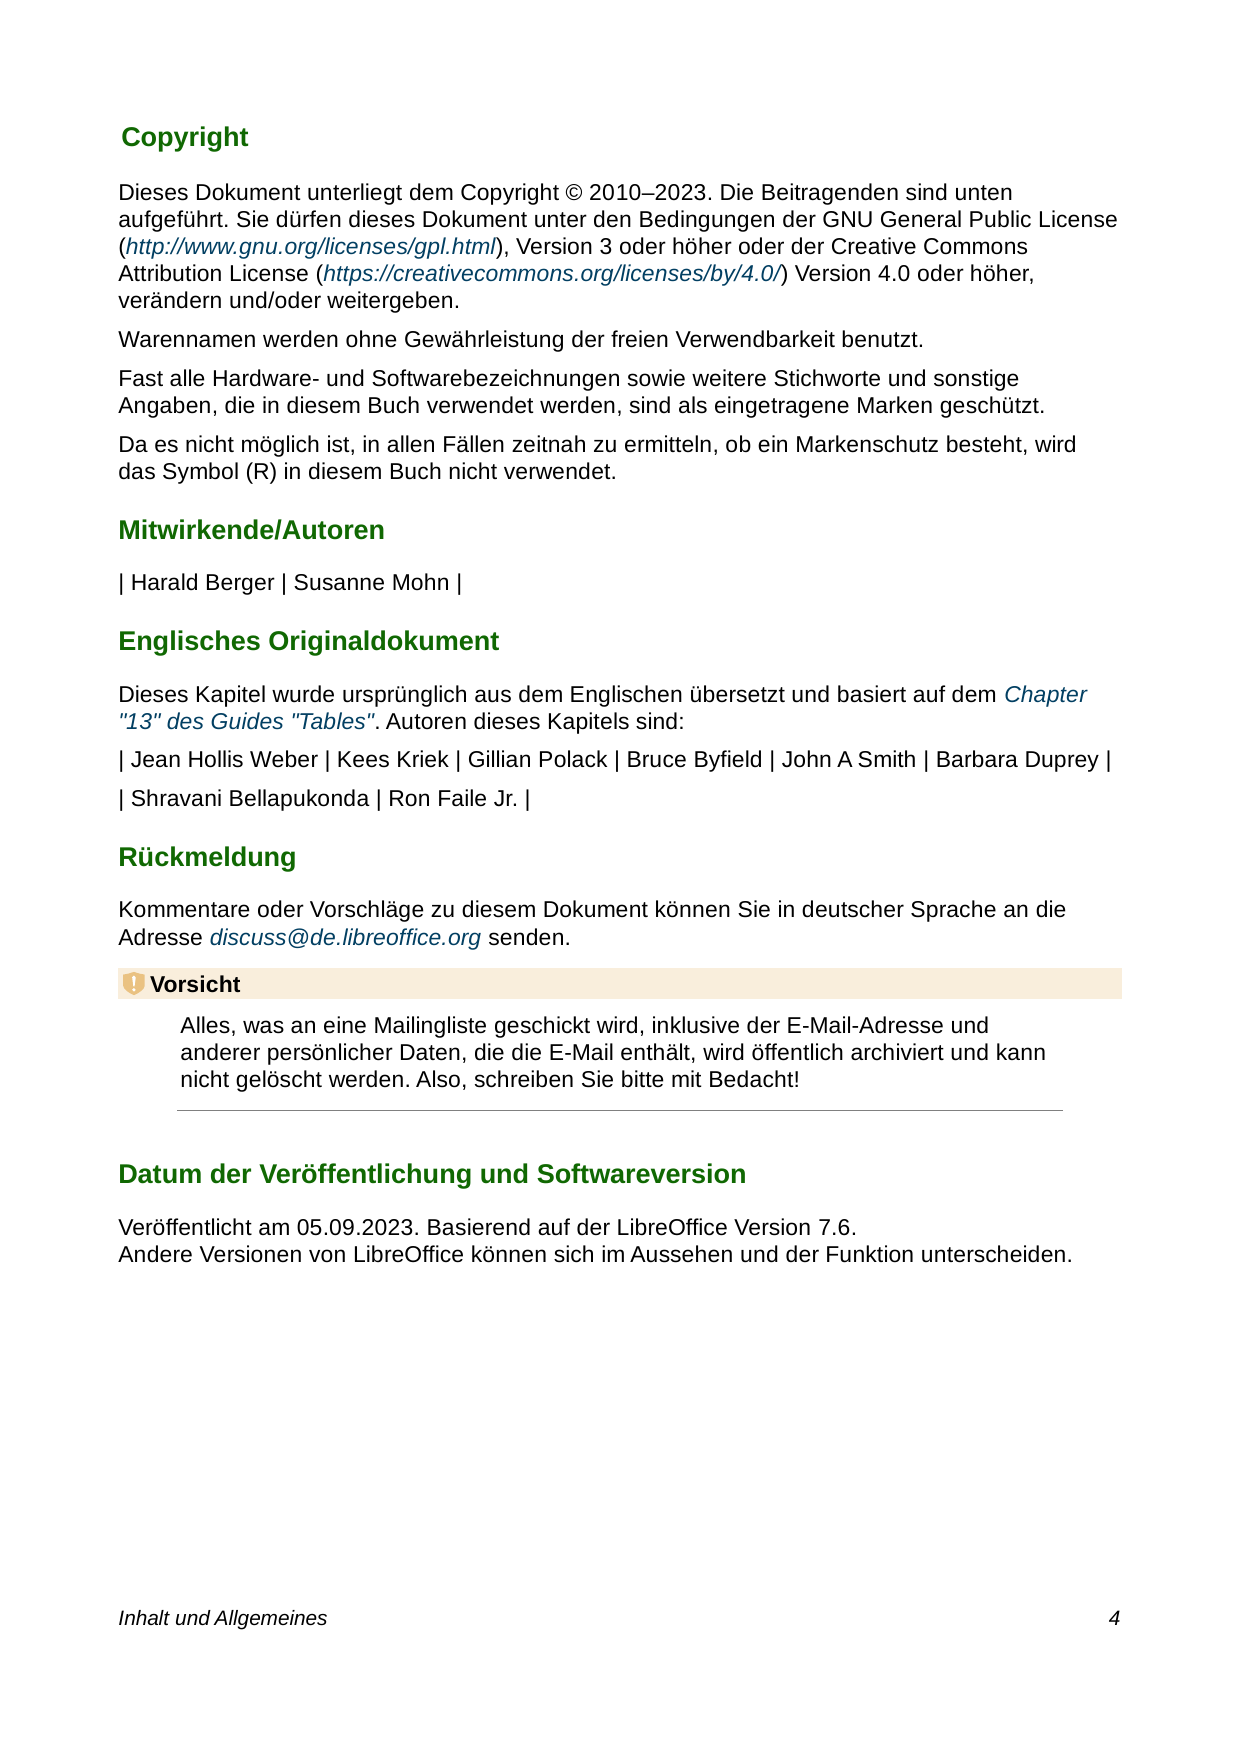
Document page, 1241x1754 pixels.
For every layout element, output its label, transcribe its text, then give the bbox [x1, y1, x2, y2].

text | Harald Berger | Susanne Mohn | [118, 569, 1122, 596]
text Fast alle Hardware- und Softwarebezeichnungen sowie weitere Stichworte und sonstige Angaben, die in diesem Buch verwendet werden, sind als eingetragene Marken geschützt. [118, 364, 1122, 419]
text Alles, was an eine Mailingliste geschickt wird, inklusive der E-Mail-Adresse und anderer persönlicher Daten, die die E-Mail enthält, wird öffentlich archiviert und kann nicht gelöscht werden. Also, schreiben Sie bitte mit Bedacht! [177, 1011, 1063, 1110]
text | Shravani Bellapukonda | Ron Faile Jr. | [118, 785, 1122, 812]
text Warennamen werden ohne Gewährleistung der freien Verwendbarkeit benutzt. [118, 326, 1122, 353]
subtitle Rückmeldung [118, 841, 1122, 872]
text | Jean Hollis Weber | Kees Kriek | Gillian Polack | Bruce Byfield | John A Smith | Barbara Duprey | [118, 746, 1122, 773]
subtitle Copyright [118, 118, 1122, 155]
text Da es nicht möglich ist, in allen Fällen zeitnah zu ermitteln, ob ein Markenschutz besteht, wird das Symbol (R) in diesem Buch nicht verwendet. [118, 431, 1122, 485]
subtitle Englisches Originaldokument [118, 625, 1122, 656]
subtitle Mitwirkende/Autoren [118, 514, 1122, 545]
subtitle Datum der Veröffentlichung und Softwareversion [118, 1158, 1122, 1189]
subtitle Vorsicht [118, 968, 1122, 999]
text Veröffentlicht am 05.09.2023. Basierend auf der LibreOffice Version 7.6. Andere Versionen von LibreOffice können sich im Aussehen und der Funktion unterscheiden. [118, 1213, 1122, 1267]
text Dieses Kapitel wurde ursprünglich aus dem Englischen übersetzt und basiert auf dem Chapter "13" des Guides "Tables". Autoren dieses Kapitels sind: [118, 680, 1122, 734]
text Dieses Dokument unterliegt dem Copyright © 2010–2023. Die Beitragenden sind unten aufgeführt. Sie dürfen dieses Dokument unter den Bedingungen der GNU General Public License (http://www.gnu.org/licenses/gpl.html), Version 3 oder höher oder der Creative Commons Attribution License (https://creativecommons.org/licenses/by/4.0/) Version 4.0 oder höher, verändern und/oder weitergeben. [118, 178, 1122, 314]
text Kommentare oder Vorschläge zu diesem Dokument können Sie in deutscher Sprache an die Adresse discuss@de.libreoffice.org senden. [118, 896, 1122, 950]
